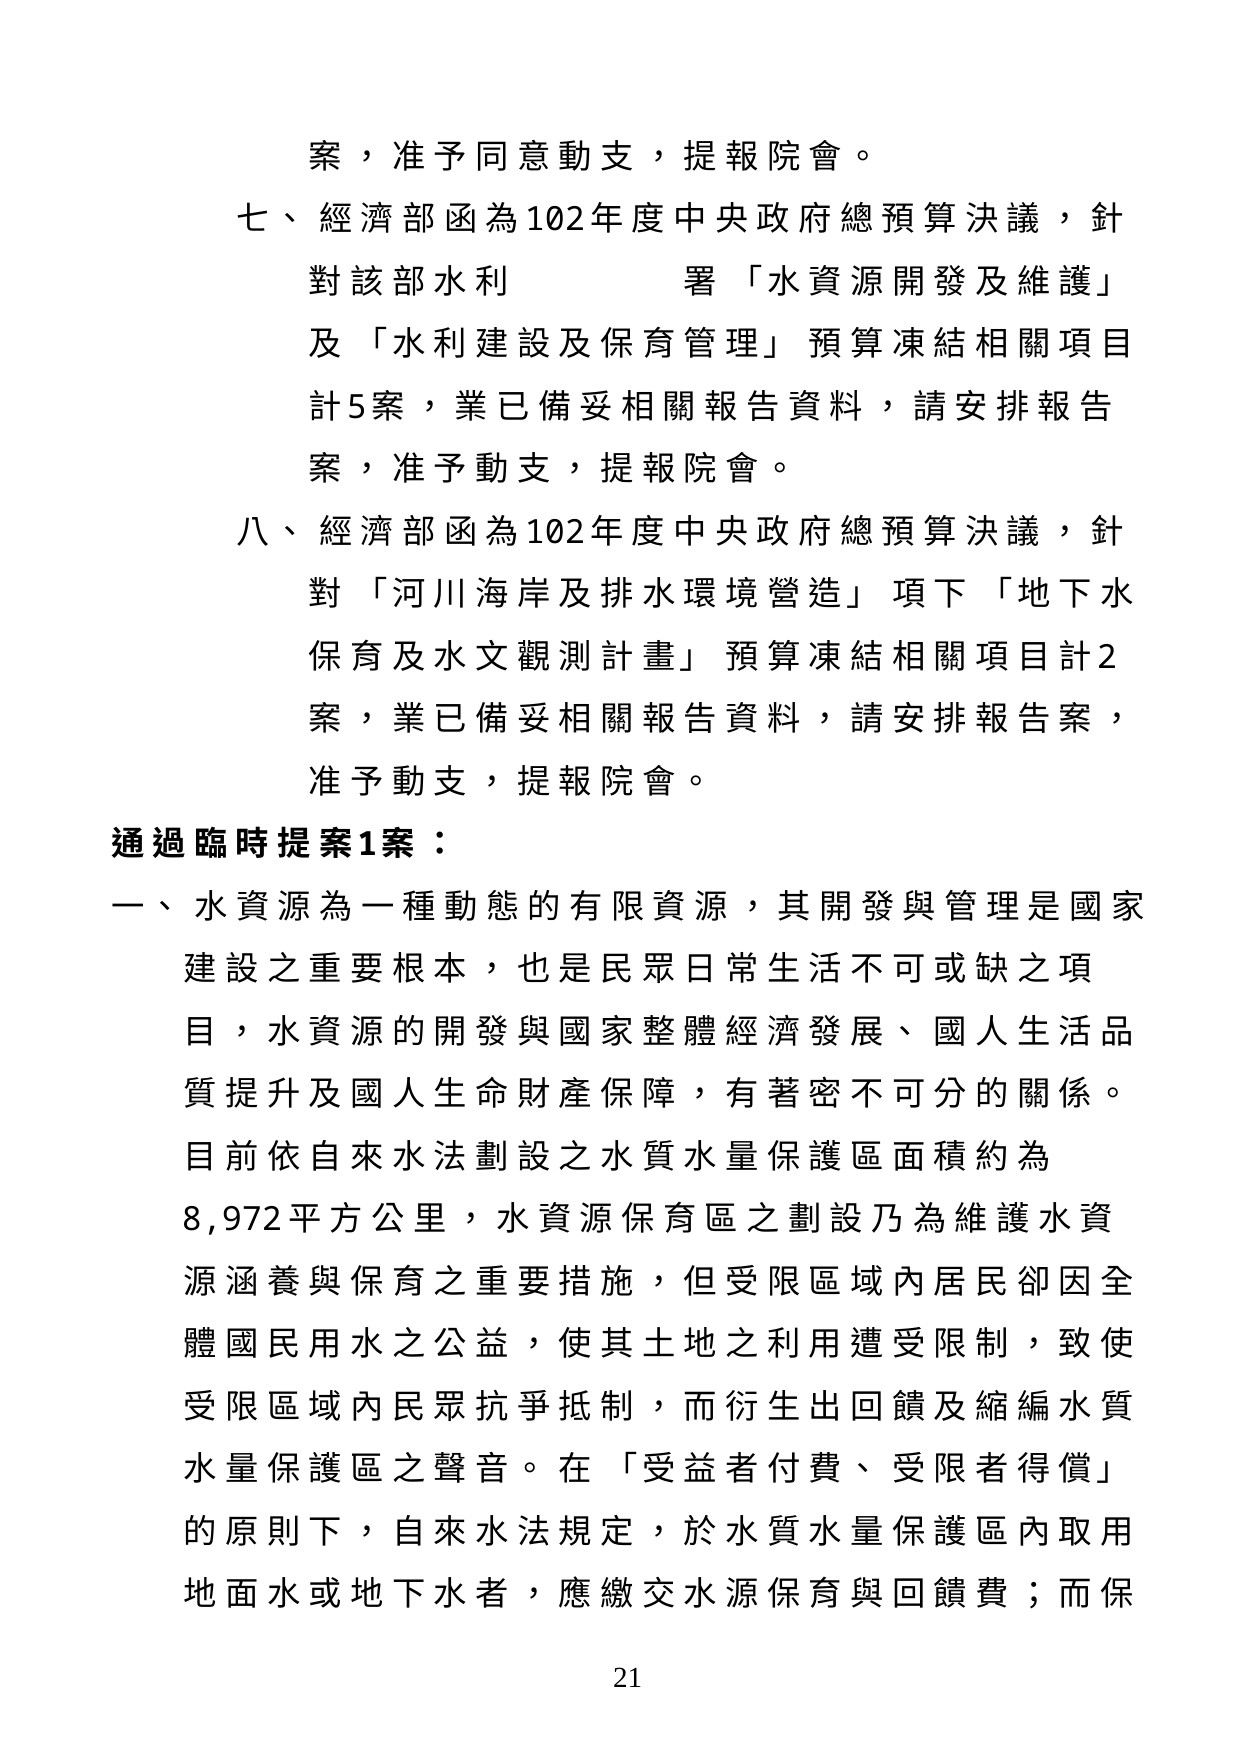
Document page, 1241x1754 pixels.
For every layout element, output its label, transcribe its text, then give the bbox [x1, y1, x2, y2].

text 七、經濟部函為102年度中央政府總預算決議，針對該部水利 署「水資源開發及維護」及「水利建設及保育管理」預算凍結相關項目計5案，業已備妥相關報告資料，請安排報告案，准予動支，提報院會。 [228, 175, 1148, 487]
text 通過臨時提案1案： [107, 800, 1148, 862]
text 一、水資源為一種動態的有限資源，其開發與管理是國家建設之重要根本，也是民眾日常生活不可或缺之項目，水資源的開發與國家整體經濟發展、國人生活品質提升及國人生命財產保障，有著密不可分的關係。目前依自來水法劃設之水質水量保護區面積約為8,972平方公里，水資源保育區之劃設乃為維護水資源涵養與保育之重要措施，但受限區域內居民卻因全體國民用水之公益，使其土地之利用遭受限制，致使受限區域內民眾抗爭抵制，而衍生出回饋及縮編水質水量保護區之聲音。在「受益者付費、受限者得償」的原則下，自來水法規定，於水質水量保護區內取用地面水或地下水者，應繳交水源保育與回饋費；而保 [107, 862, 1148, 1612]
text 八、經濟部函為102年度中央政府總預算決議，針對「河川海岸及排水環境營造」項下「地下水保育及水文觀測計畫」預算凍結相關項目計2案，業已備妥相關報告資料，請安排報告案，准予動支，提報院會。 [228, 487, 1148, 800]
text 案，准予同意動支，提報院會。 [228, 112, 1148, 175]
